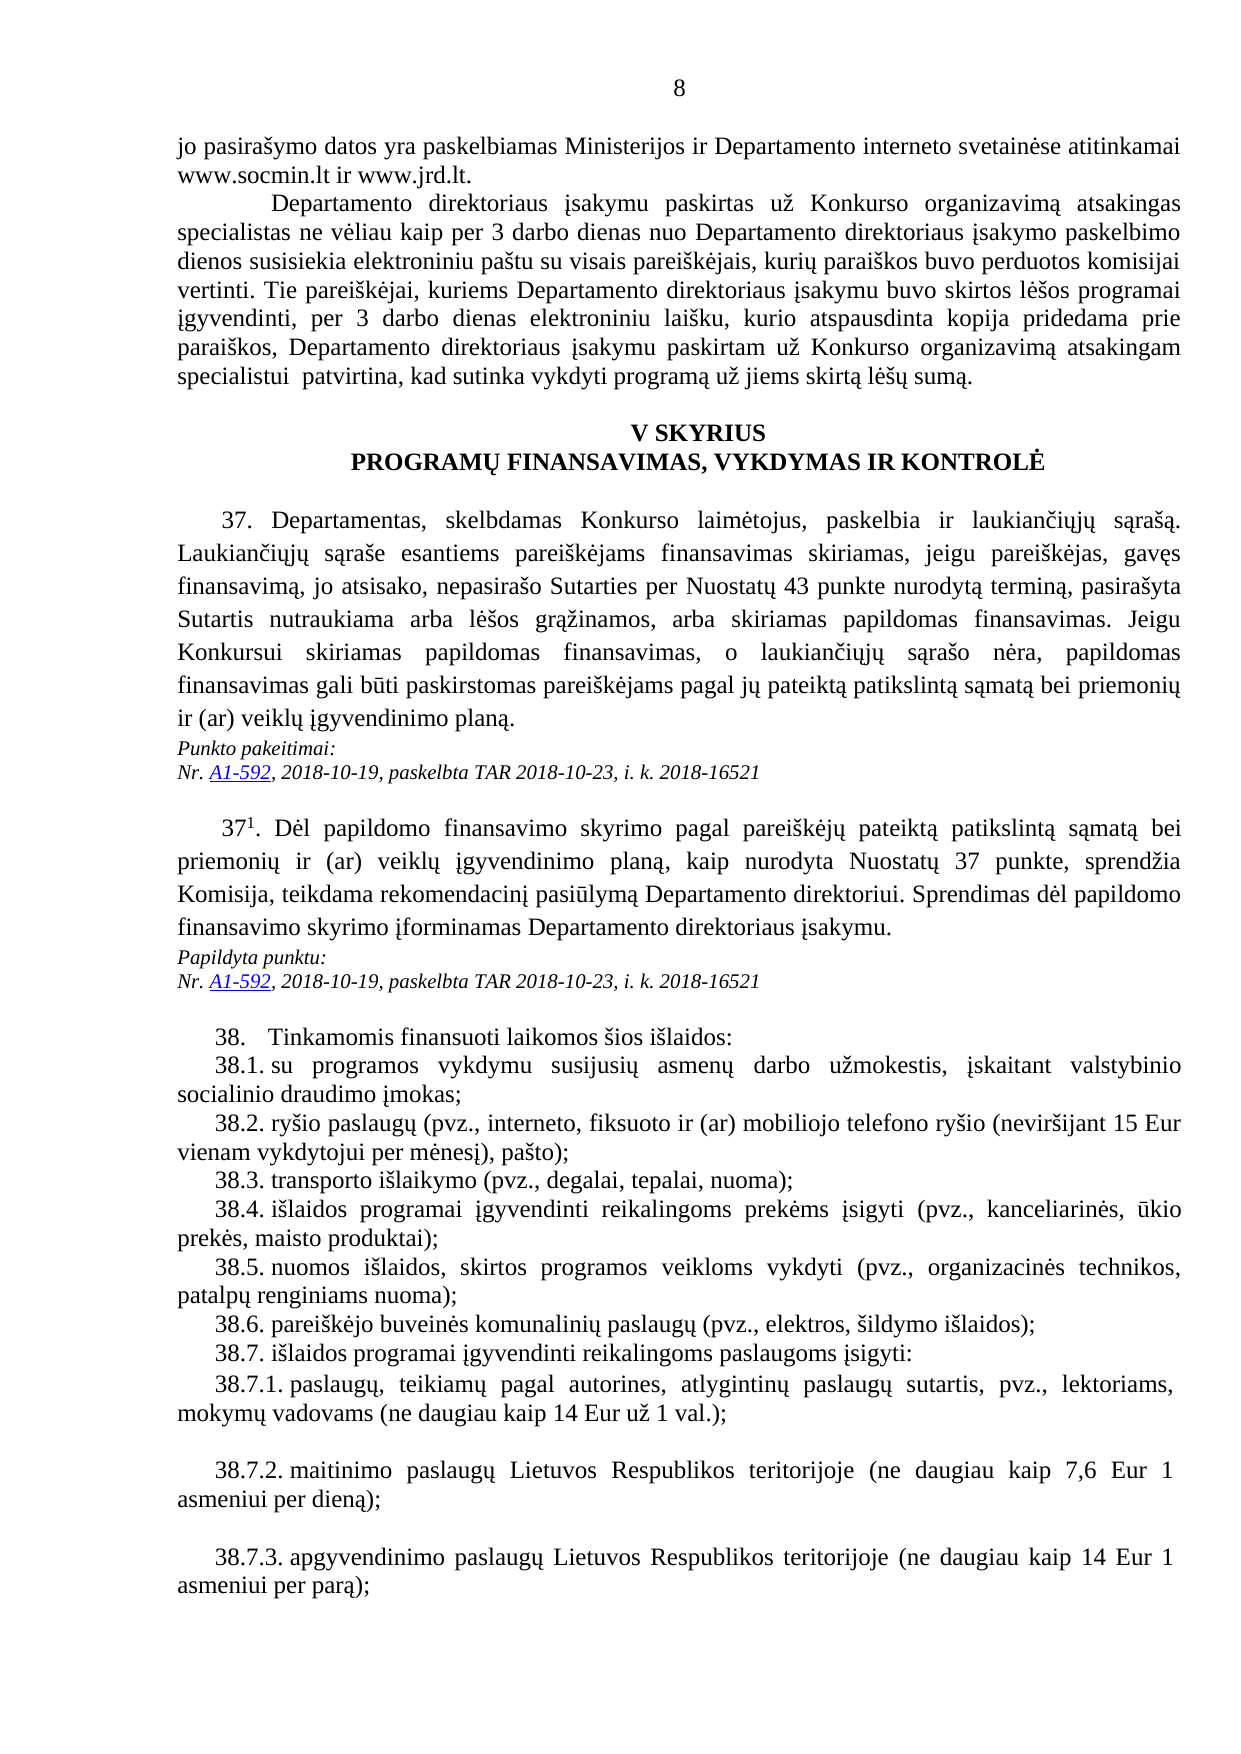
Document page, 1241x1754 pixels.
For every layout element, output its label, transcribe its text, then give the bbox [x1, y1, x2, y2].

text Nr. A1-592, 2018-10-19, paskelbta TAR 2018-10-23, i. k. 2018-16521 [177, 760, 1182, 784]
text Nr. A1-592, 2018-10-19, paskelbta TAR 2018-10-23, i. k. 2018-16521 [177, 969, 1182, 993]
text 38.5. nuomos išlaidos, skirtos programos veikloms vykdyti (pvz., organizacinės technikos, patalpų renginiams nuoma); [177, 1252, 1182, 1309]
text 38.2. ryšio paslaugų (pvz., interneto, fiksuoto ir (ar) mobiliojo telefono ryšio (neviršijant 15 Eur vienam vykdytojui per mėnesį), pašto); [177, 1108, 1182, 1166]
text PROGRAMŲ FINANSAVIMAS, VYKDYMAS IR KONTROLĖ [177, 447, 1182, 476]
text 37. Departamentas, skelbdamas Konkurso laimėtojus, paskelbia ir laukiančiųjų sąrašą. Laukiančiųjų sąraše esantiems pareiškėjams finansavimas skiriamas, jeigu pareiškėjas, gavęs finansavimą, jo atsisako, nepasirašo Sutarties per Nuostatų 43 punkte nurodytą terminą, pasirašyta Sutartis nutraukiama arba lėšos grąžinamos, arba skiriamas papildomas finansavimas. Jeigu Konkursui skiriamas papildomas finansavimas, o laukiančiųjų sąrašo nėra, papildomas finansavimas gali būti paskirstomas pareiškėjams pagal jų pateiktą patikslintą sąmatą bei priemonių ir (ar) veiklų įgyvendinimo planą. [177, 505, 1182, 732]
text jo pasirašymo datos yra paskelbiamas Ministerijos ir Departamento interneto svetainėse atitinkamai www.socmin.lt ir www.jrd.lt. [177, 131, 1182, 188]
text Papildyta punktu: [177, 945, 1182, 969]
text 38.6. pareiškėjo buveinės komunalinių paslaugų (pvz., elektros, šildymo išlaidos); [177, 1309, 1182, 1338]
text 38.7. išlaidos programai įgyvendinti reikalingoms paslaugoms įsigyti: [177, 1338, 1182, 1367]
text 38. Tinkamomis finansuoti laikomos šios išlaidos: [177, 1022, 1174, 1051]
text V SKYRIUS [177, 418, 1182, 447]
text Departamento direktoriaus įsakymu paskirtas už Konkurso organizavimą atsakingas specialistas ne vėliau kaip per 3 darbo dienas nuo Departamento direktoriaus įsakymo paskelbimo dienos susisiekia elektroniniu paštu su visais pareiškėjais, kurių paraiškos buvo perduotos komisijai vertinti. Tie pareiškėjai, kuriems Departamento direktoriaus įsakymu buvo skirtos lėšos programai įgyvendinti, per 3 darbo dienas elektroniniu laišku, kurio atspausdinta kopija pridedama prie paraiškos, Departamento direktoriaus įsakymu paskirtam už Konkurso organizavimą atsakingam specialistui patvirtina, kad sutinka vykdyti programą už jiems skirtą lėšų sumą. [177, 188, 1182, 390]
text 38.7.2. maitinimo paslaugų Lietuvos Respublikos teritorijoje (ne daugiau kaip 7,6 Eur 1 asmeniui per dieną); [177, 1455, 1174, 1513]
text 38.3. transporto išlaikymo (pvz., degalai, tepalai, nuoma); [177, 1166, 1182, 1194]
text 371. Dėl papildomo finansavimo skyrimo pagal pareiškėjų pateiktą patikslintą sąmatą bei priemonių ir (ar) veiklų įgyvendinimo planą, kaip nurodyta Nuostatų 37 punkte, sprendžia Komisija, teikdama rekomendacinį pasiūlymą Departamento direktoriui. Sprendimas dėl papildomo finansavimo skyrimo įforminamas Departamento direktoriaus įsakymu. [177, 813, 1182, 941]
text 38.1. su programos vykdymu susijusių asmenų darbo užmokestis, įskaitant valstybinio socialinio draudimo įmokas; [177, 1051, 1182, 1108]
text 38.4. išlaidos programai įgyvendinti reikalingoms prekėms įsigyti (pvz., kanceliarinės, ūkio prekės, maisto produktai); [177, 1194, 1182, 1252]
text 38.7.1. paslaugų, teikiamų pagal autorines, atlygintinų paslaugų sutartis, pvz., lektoriams, mokymų vadovams (ne daugiau kaip 14 Eur už 1 val.); [177, 1369, 1174, 1427]
text Punkto pakeitimai: [177, 736, 1182, 760]
text 38.7.3. apgyvendinimo paslaugų Lietuvos Respublikos teritorijoje (ne daugiau kaip 14 Eur 1 asmeniui per parą); [177, 1542, 1174, 1599]
